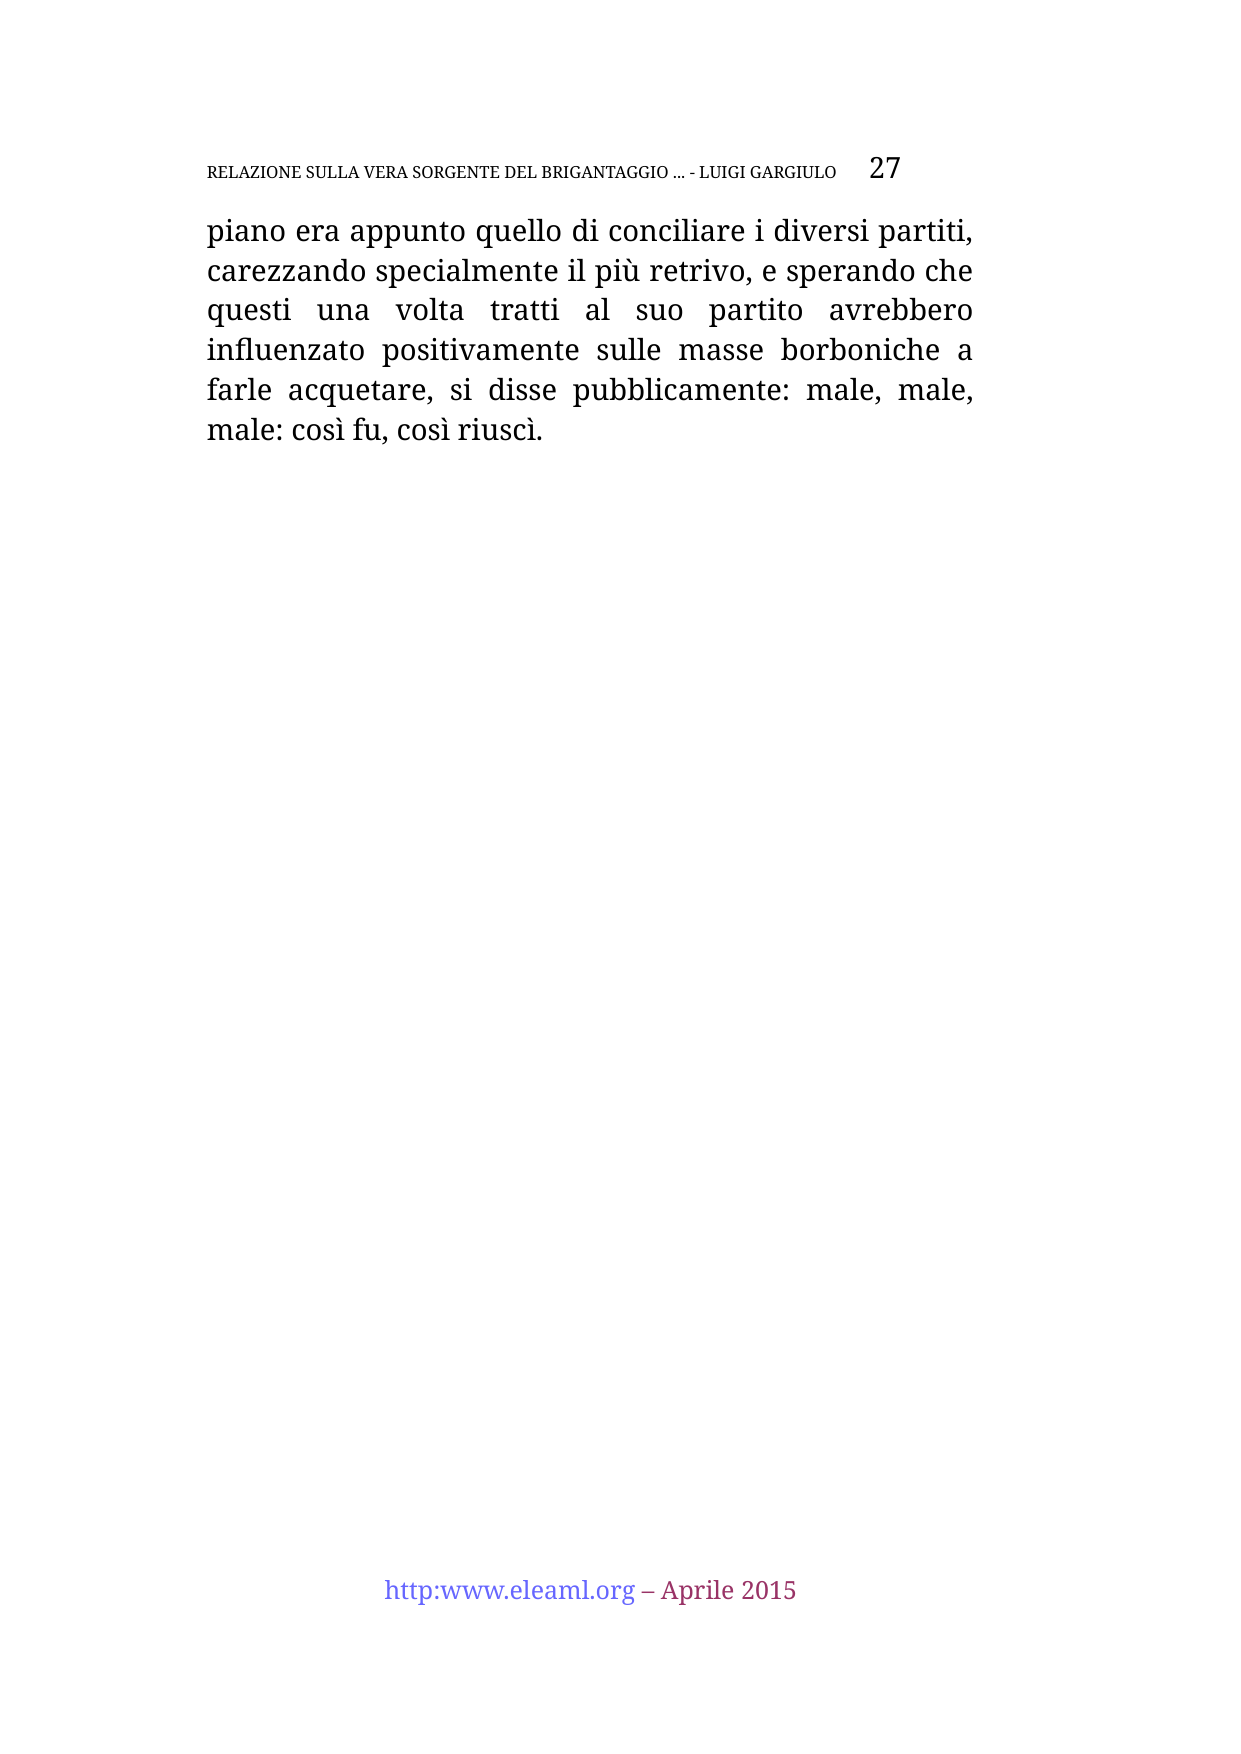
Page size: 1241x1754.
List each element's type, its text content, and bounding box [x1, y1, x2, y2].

text piano era appunto quello di conciliare i diversi partiti, carezzando specialmente il più retrivo, e sperando che questi una volta tratti al suo partito avrebbero influenzato positivamente sulle masse borboniche a farle acquetare, si disse pubblicamente: male, male, male: così fu, così riuscì. [207, 210, 974, 448]
